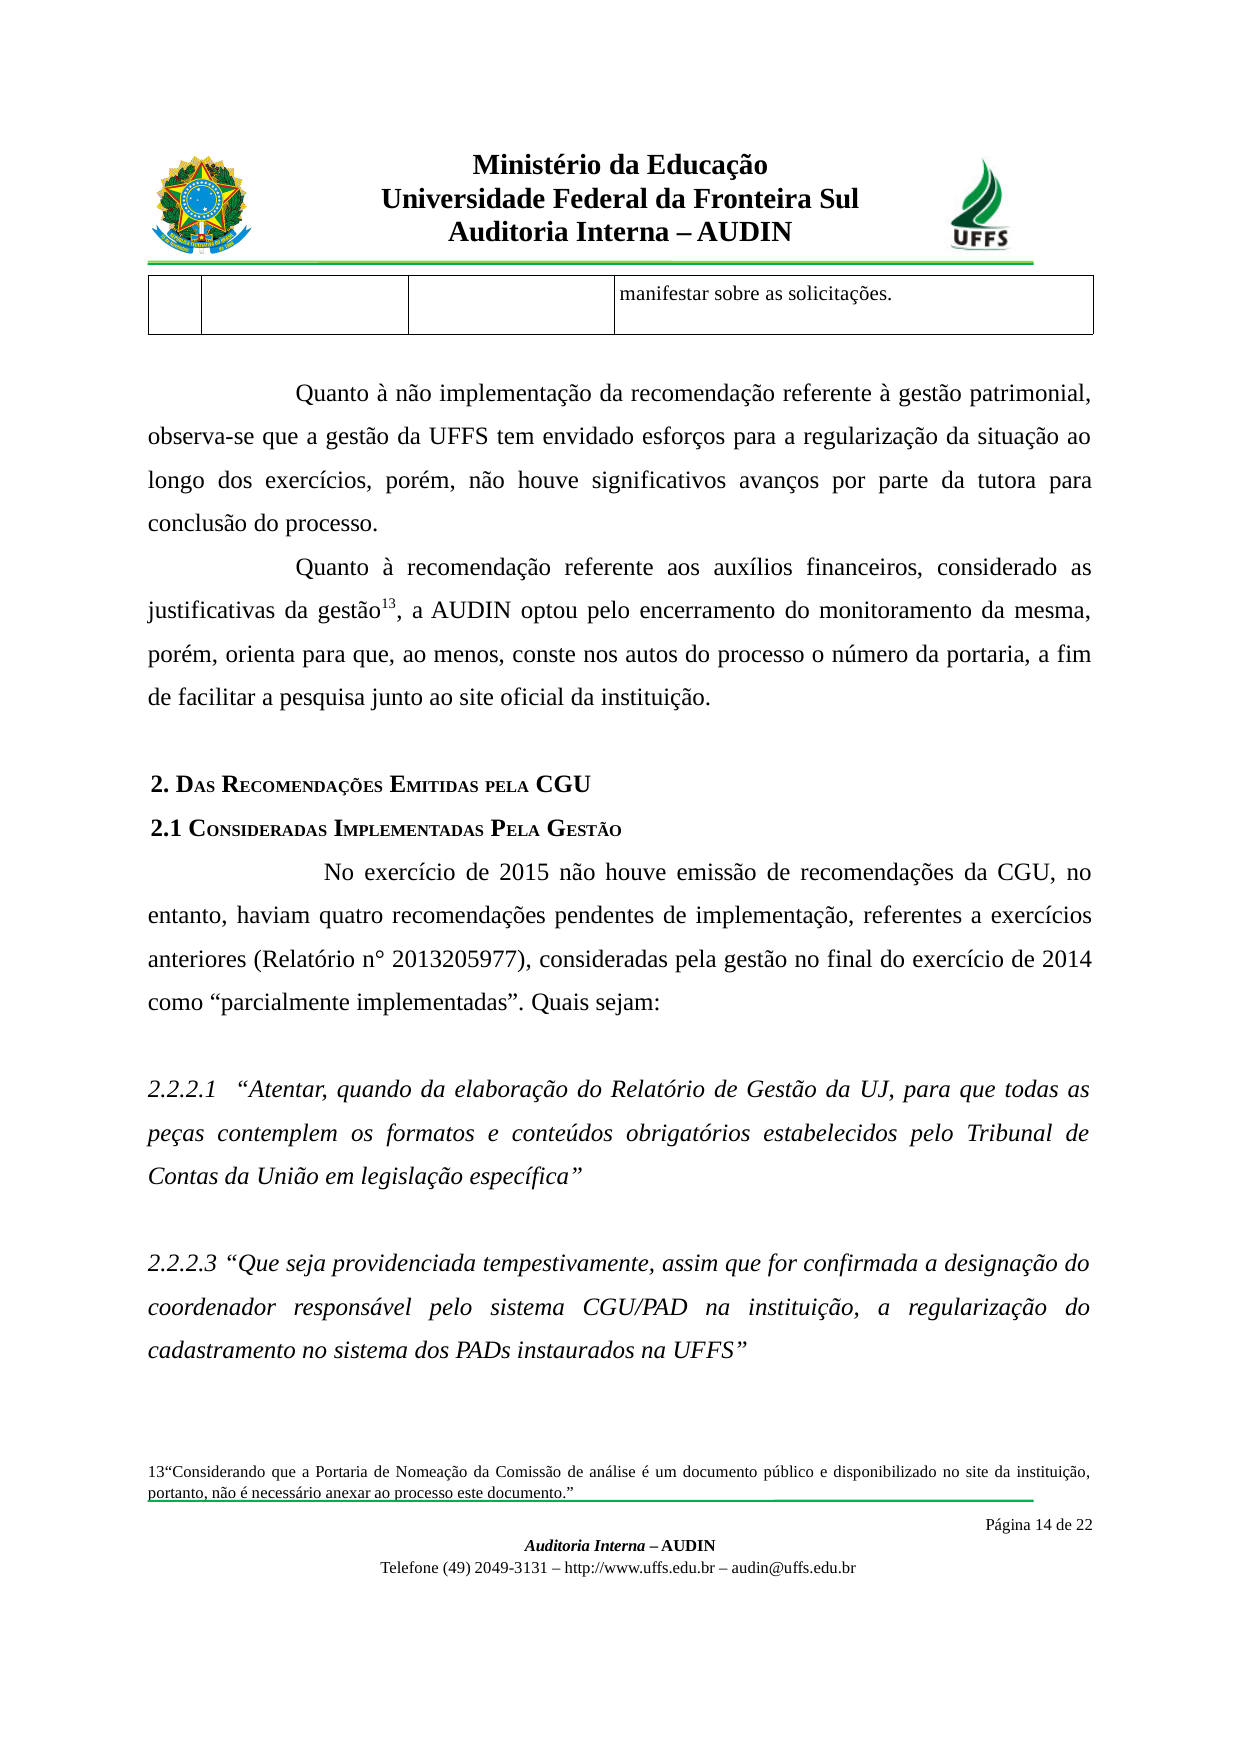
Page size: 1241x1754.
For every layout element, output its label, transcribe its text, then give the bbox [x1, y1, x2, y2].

table_cell [149, 276, 201, 334]
text “Considerando que a Portaria de Nomeação da Comissão de análise é um documento público e disponibilizado no site da instituição, portanto, não é necessário anexar ao processo este documento.” [148, 1463, 1093, 1502]
text No exercício de 2015 não houve emissão de recomendações da CGU, no entanto, haviam quatro recomendações pendentes de implementação, referentes a exercícios anteriores (Relatório n° 2013205977), consideradas pela gestão no final do exercício de 2014 como “parcialmente implementadas”. Quais sejam: [148, 856, 1093, 1016]
subtitle 2.1 Consideradas Implementadas Pela Gestão [150, 813, 1093, 842]
text Quanto à não implementação da recomendação referente à gestão patrimonial, observa-se que a gestão da UFFS tem envidado esforços para a regularização da situação ao longo dos exercícios, porém, não houve significativos avanços por parte da tutora para conclusão do processo. [148, 377, 1093, 537]
picture [937, 156, 1025, 254]
subtitle 2. Das Recomendações Emitidas pela CGU [150, 769, 1093, 798]
text 2.2.2.1 “Atentar, quando da elaboração do Relatório de Gestão da UJ, para que todas as peças contemplem os formatos e conteúdos obrigatórios estabelecidos pelo Tribunal de Contas da União em legislação específica” [148, 1074, 1093, 1190]
picture [152, 156, 252, 254]
table_cell [409, 276, 614, 334]
text Quanto à recomendação referente aos auxílios financeiros, considerado as justificativas da gestão, a AUDIN optou pelo encerramento do monitoramento da mesma, porém, orienta para que, ao menos, conste nos autos do processo o número da portaria, a fim de facilitar a pesquisa junto ao site oficial da instituição. [148, 552, 1093, 711]
table_cell manifestar sobre as solicitações. [615, 276, 1093, 334]
table_cell [202, 276, 408, 334]
text 2.2.2.3 “Que seja providenciada tempestivamente, assim que for confirmada a designação do coordenador responsável pelo sistema CGU/PAD na instituição, a regularização do cadastramento no sistema dos PADs instaurados na UFFS” [148, 1248, 1093, 1364]
